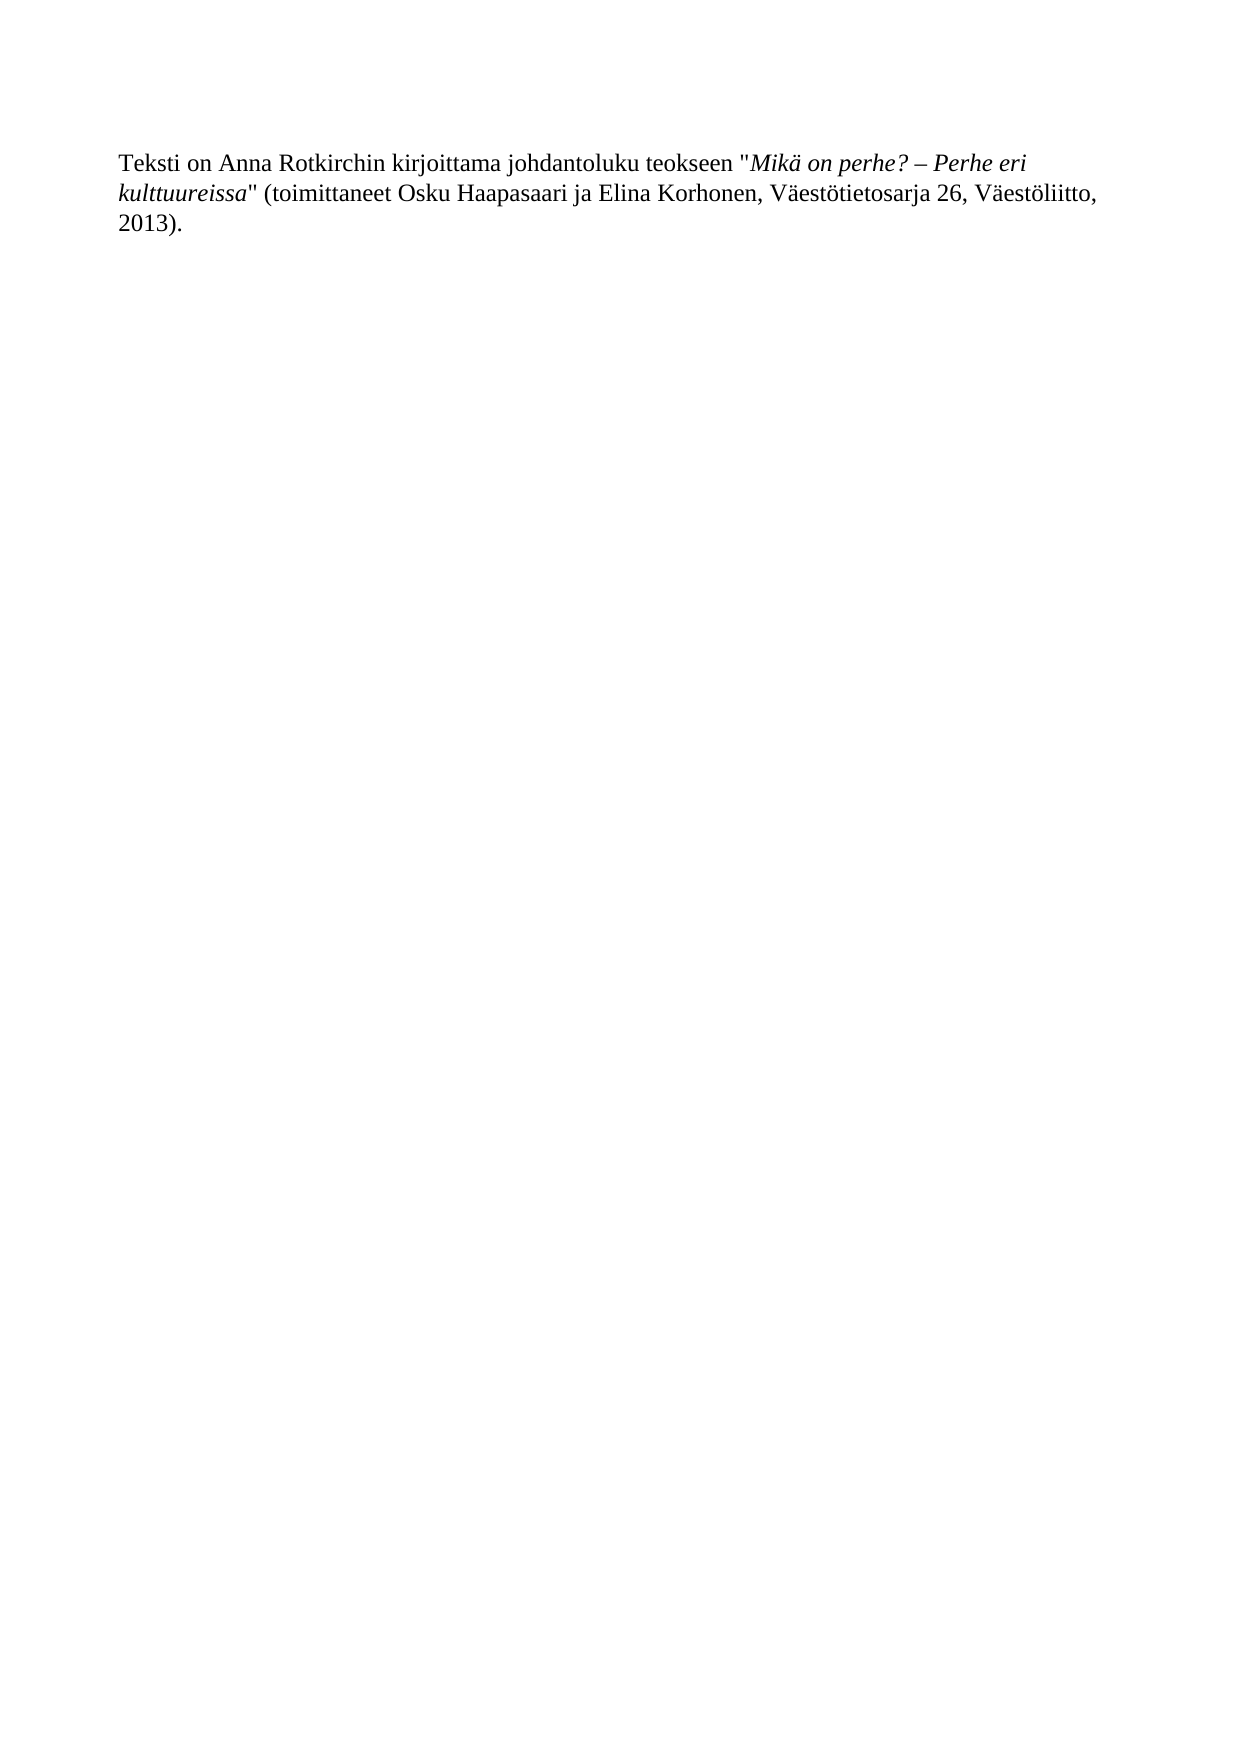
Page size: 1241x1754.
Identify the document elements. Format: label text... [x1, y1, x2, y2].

text Teksti on Anna Rotkirchin kirjoittama johdantoluku teokseen "Mikä on perhe? – Perhe eri kulttuureissa" (toimittaneet Osku Haapasaari ja Elina Korhonen, Väestötietosarja 26, Väestöliitto, 2013). [118, 148, 1122, 237]
